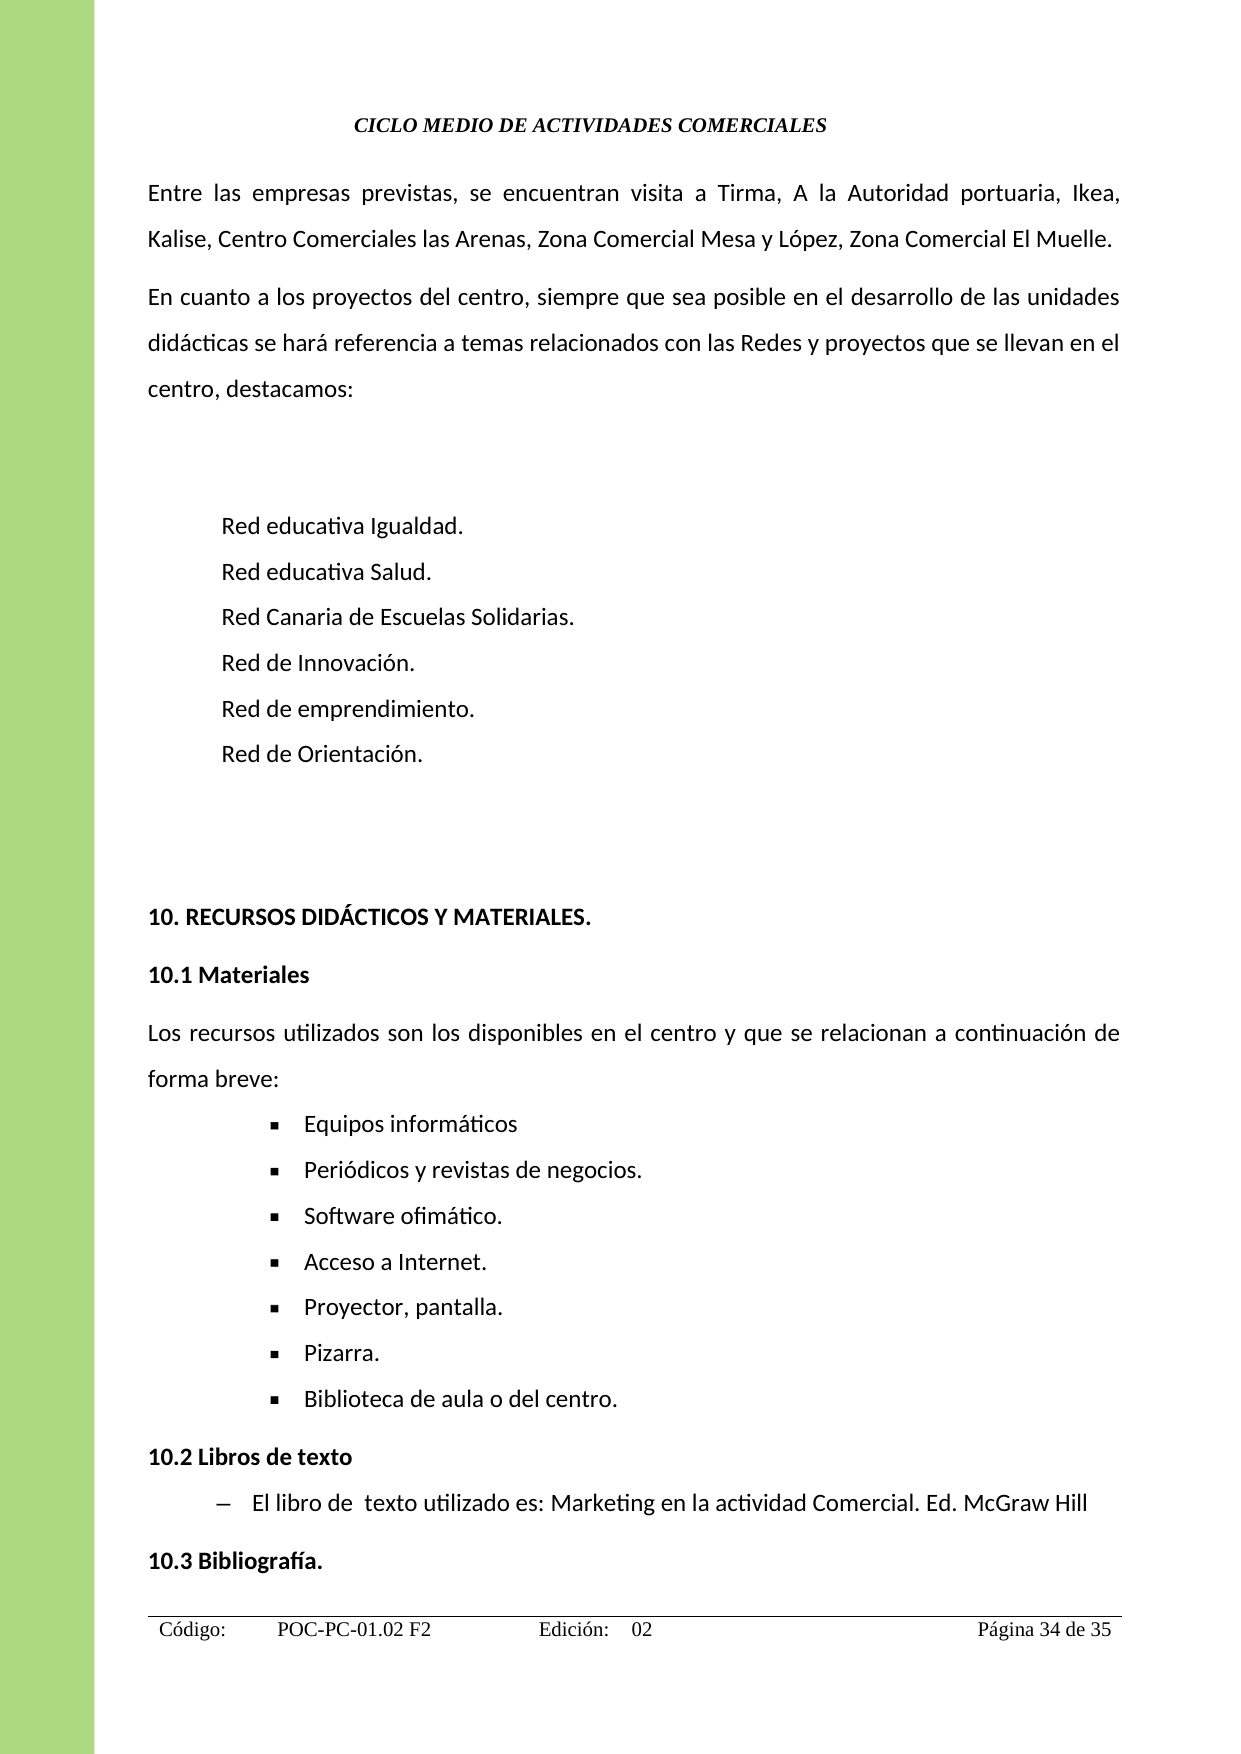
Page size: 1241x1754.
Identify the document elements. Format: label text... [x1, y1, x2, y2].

list Periódicos y revistas de negocios. [266, 1154, 1122, 1185]
text Red de Orientación. [148, 738, 1122, 769]
text Red de Innovación. [148, 647, 1122, 678]
list Equipos informáticos [266, 1109, 1122, 1139]
text Red educativa Igualdad. [148, 510, 1122, 540]
text En cuanto a los proyectos del centro, siempre que sea posible en el desarrollo de las unidades didácticas se hará referencia a temas relacionados con las Redes y proyectos que se llevan en el centro, destacamos: [148, 281, 1122, 403]
list Biblioteca de aula o del centro. [266, 1383, 1122, 1413]
text 10.3 Bibliografía. [148, 1545, 1122, 1576]
list El libro de texto utilizado es: Marketing en la actividad Comercial. Ed. McGraw Hill [216, 1487, 1122, 1517]
list Pizarra. [266, 1337, 1122, 1368]
list Software ofimático. [266, 1200, 1122, 1231]
text Los recursos utilizados son los disponibles en el centro y que se relacionan a continuación de forma breve: [148, 1017, 1122, 1093]
text Red Canaria de Escuelas Solidarias. [148, 601, 1122, 632]
text 10.1 Materiales [148, 959, 1122, 989]
text 10. RECURSOS DIDÁCTICOS Y MATERIALES. [148, 901, 1122, 931]
list Proyector, pantalla. [266, 1292, 1122, 1322]
text Red educativa Salud. [148, 556, 1122, 586]
text Red de emprendimiento. [148, 693, 1122, 723]
list Acceso a Internet. [266, 1246, 1122, 1276]
text 10.2 Libros de texto [148, 1441, 1122, 1472]
text Entre las empresas previstas, se encuentran visita a Tirma, A la Autoridad portuaria, Ikea, Kalise, Centro Comerciales las Arenas, Zona Comercial Mesa y López, Zona Comercial El Muelle. [148, 177, 1122, 253]
